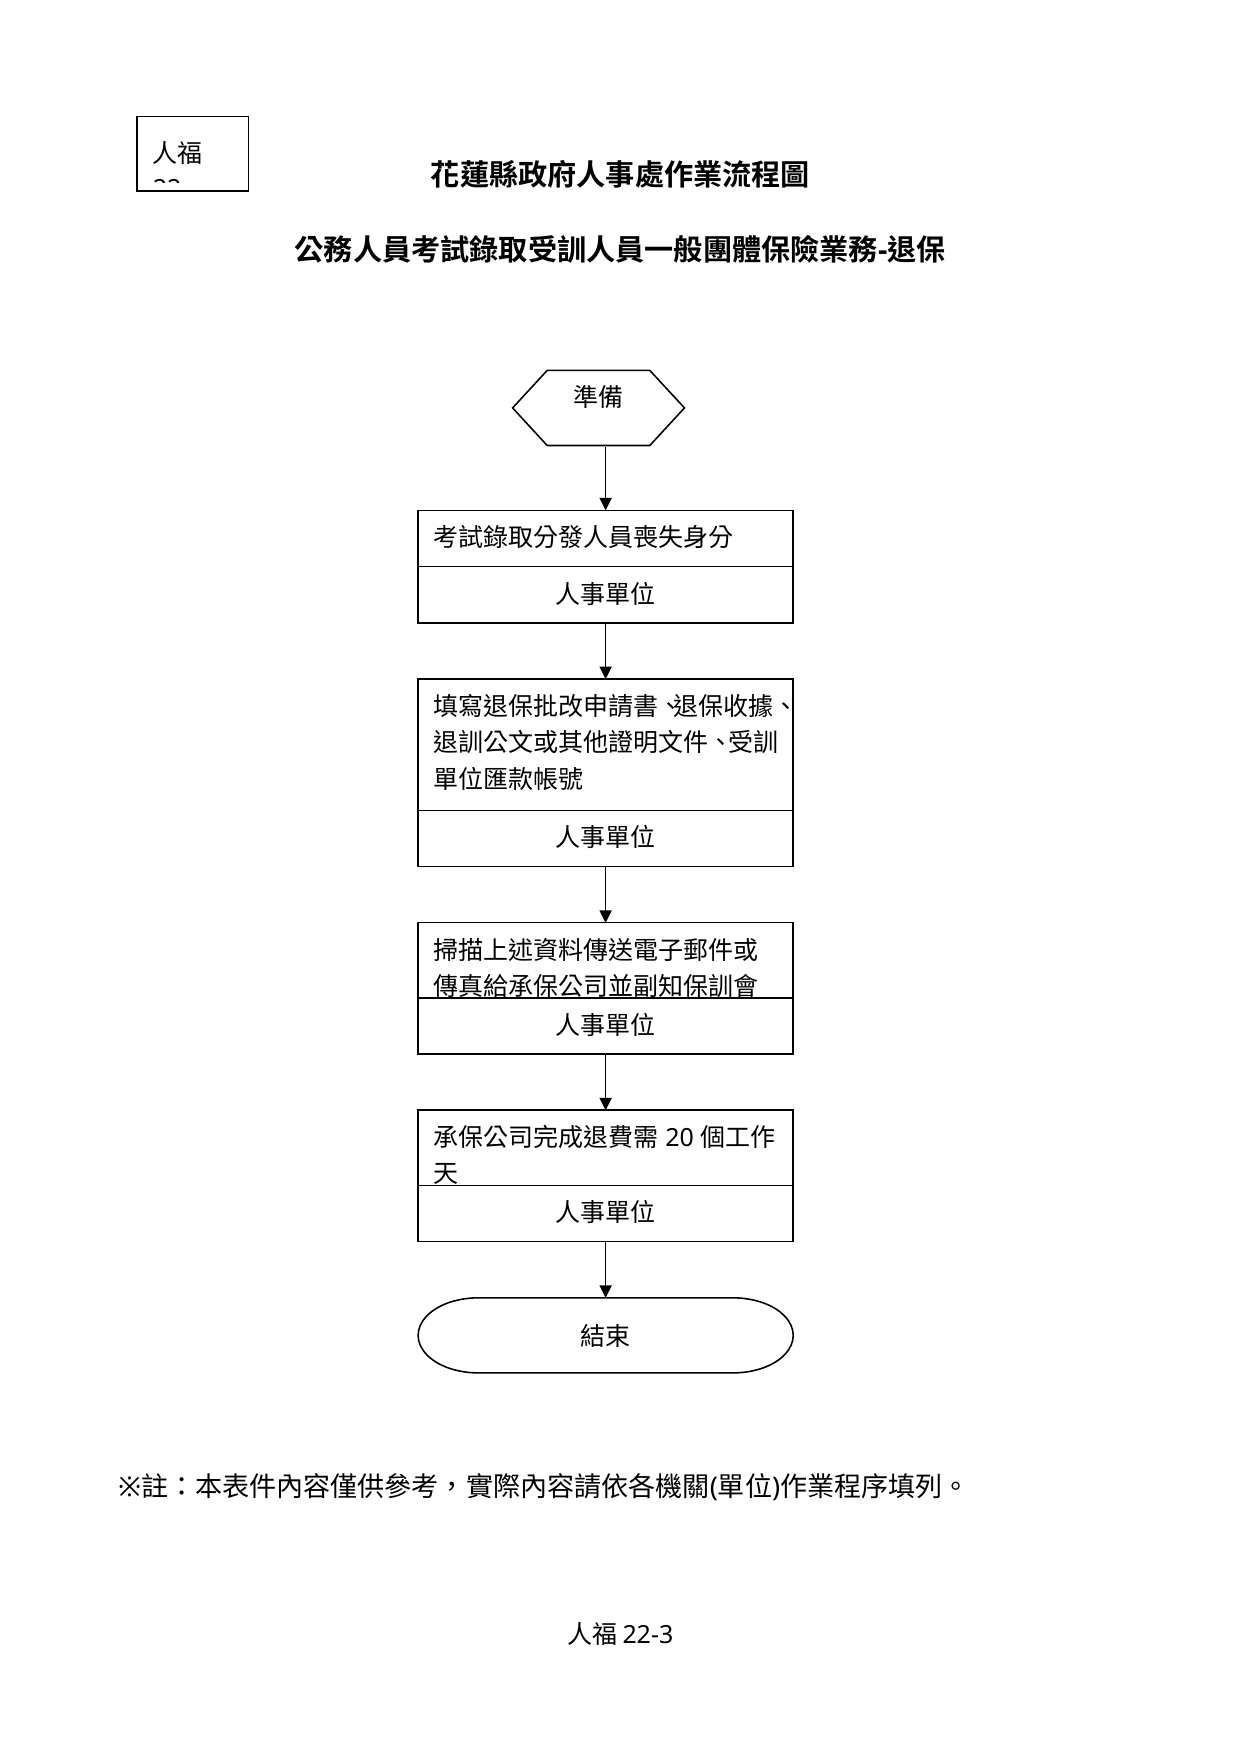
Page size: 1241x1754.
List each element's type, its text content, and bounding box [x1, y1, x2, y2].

text 花蓮縣政府人事處作業流程圖 [118, 135, 1122, 210]
text 公務人員考試錄取受訓人員一般團體保險業務-退保 [118, 210, 1122, 285]
text ※註：本表件內容僅供參考，實際內容請依各機關(單位)作業程序填列。 [118, 1447, 1122, 1522]
text 人福22 [153, 134, 233, 183]
